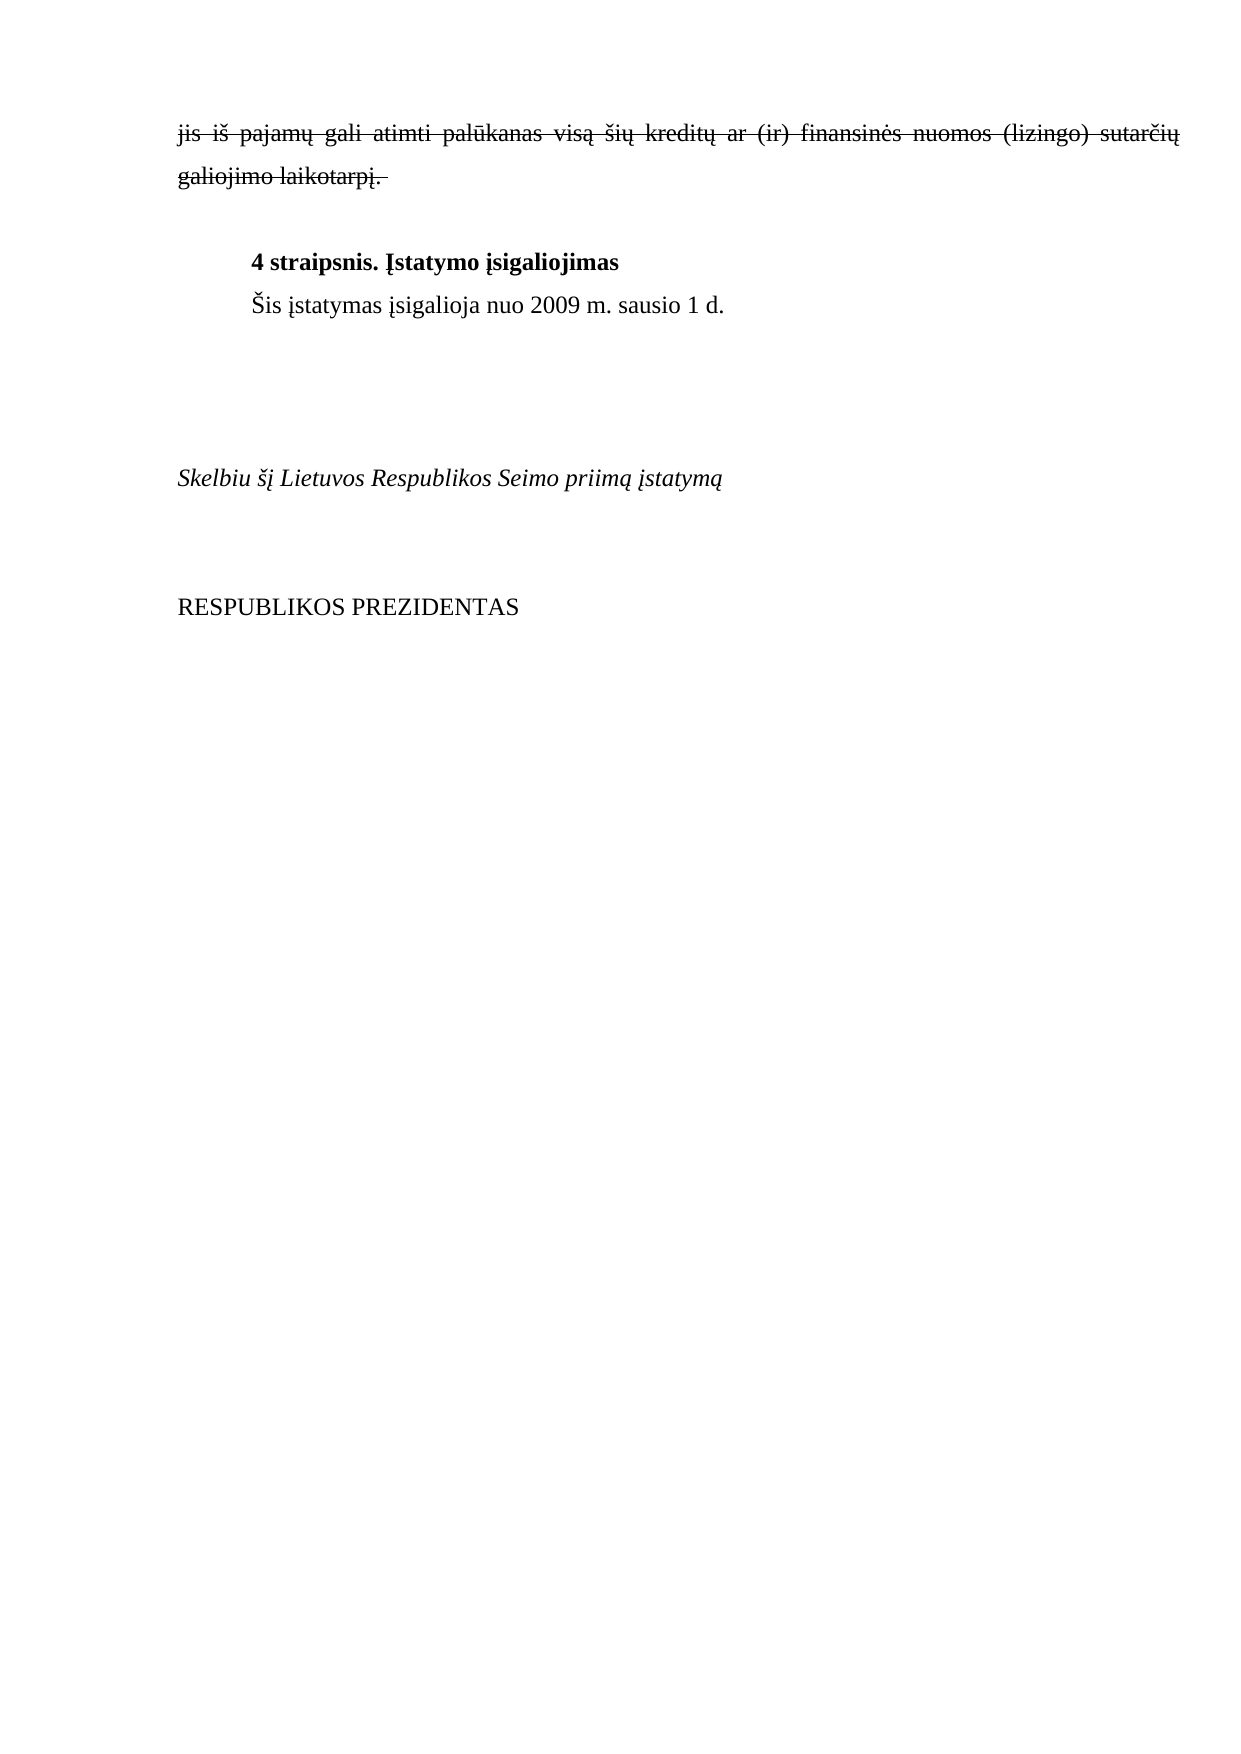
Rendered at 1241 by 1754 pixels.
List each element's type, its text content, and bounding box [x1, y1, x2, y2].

text 4 straipsnis. Įstatymo įsigaliojimas [177, 247, 1131, 276]
text RESPUBLIKOS PREZIDENTAS [177, 592, 1131, 621]
text Šis įstatymas įsigalioja nuo 2009 m. sausio 1 d. [177, 291, 1181, 319]
text Jeigu nuolatinis Lietuvos gyventojas iki šio įstatymo įsigaliojimo buvo paėmęs daugiau kaip vieną kreditą gyvenamajam būstui (būstams) statyti ar įsigyti arba (ir) buvo sudaręs daugiau kaip vieną finansinės nuomos (lizingo) sutartį dėl gyvenamojo būsto (būstų) finansinės nuomos (lizingo), jis iš pajamų gali atimti palūkanas visą šių kreditų ar (ir) finansinės nuomos (lizingo) sutarčių galiojimo laikotarpį. [177, 118, 1181, 190]
text Skelbiu šį Lietuvos Respublikos Seimo priimą įstatymą [177, 463, 1131, 492]
